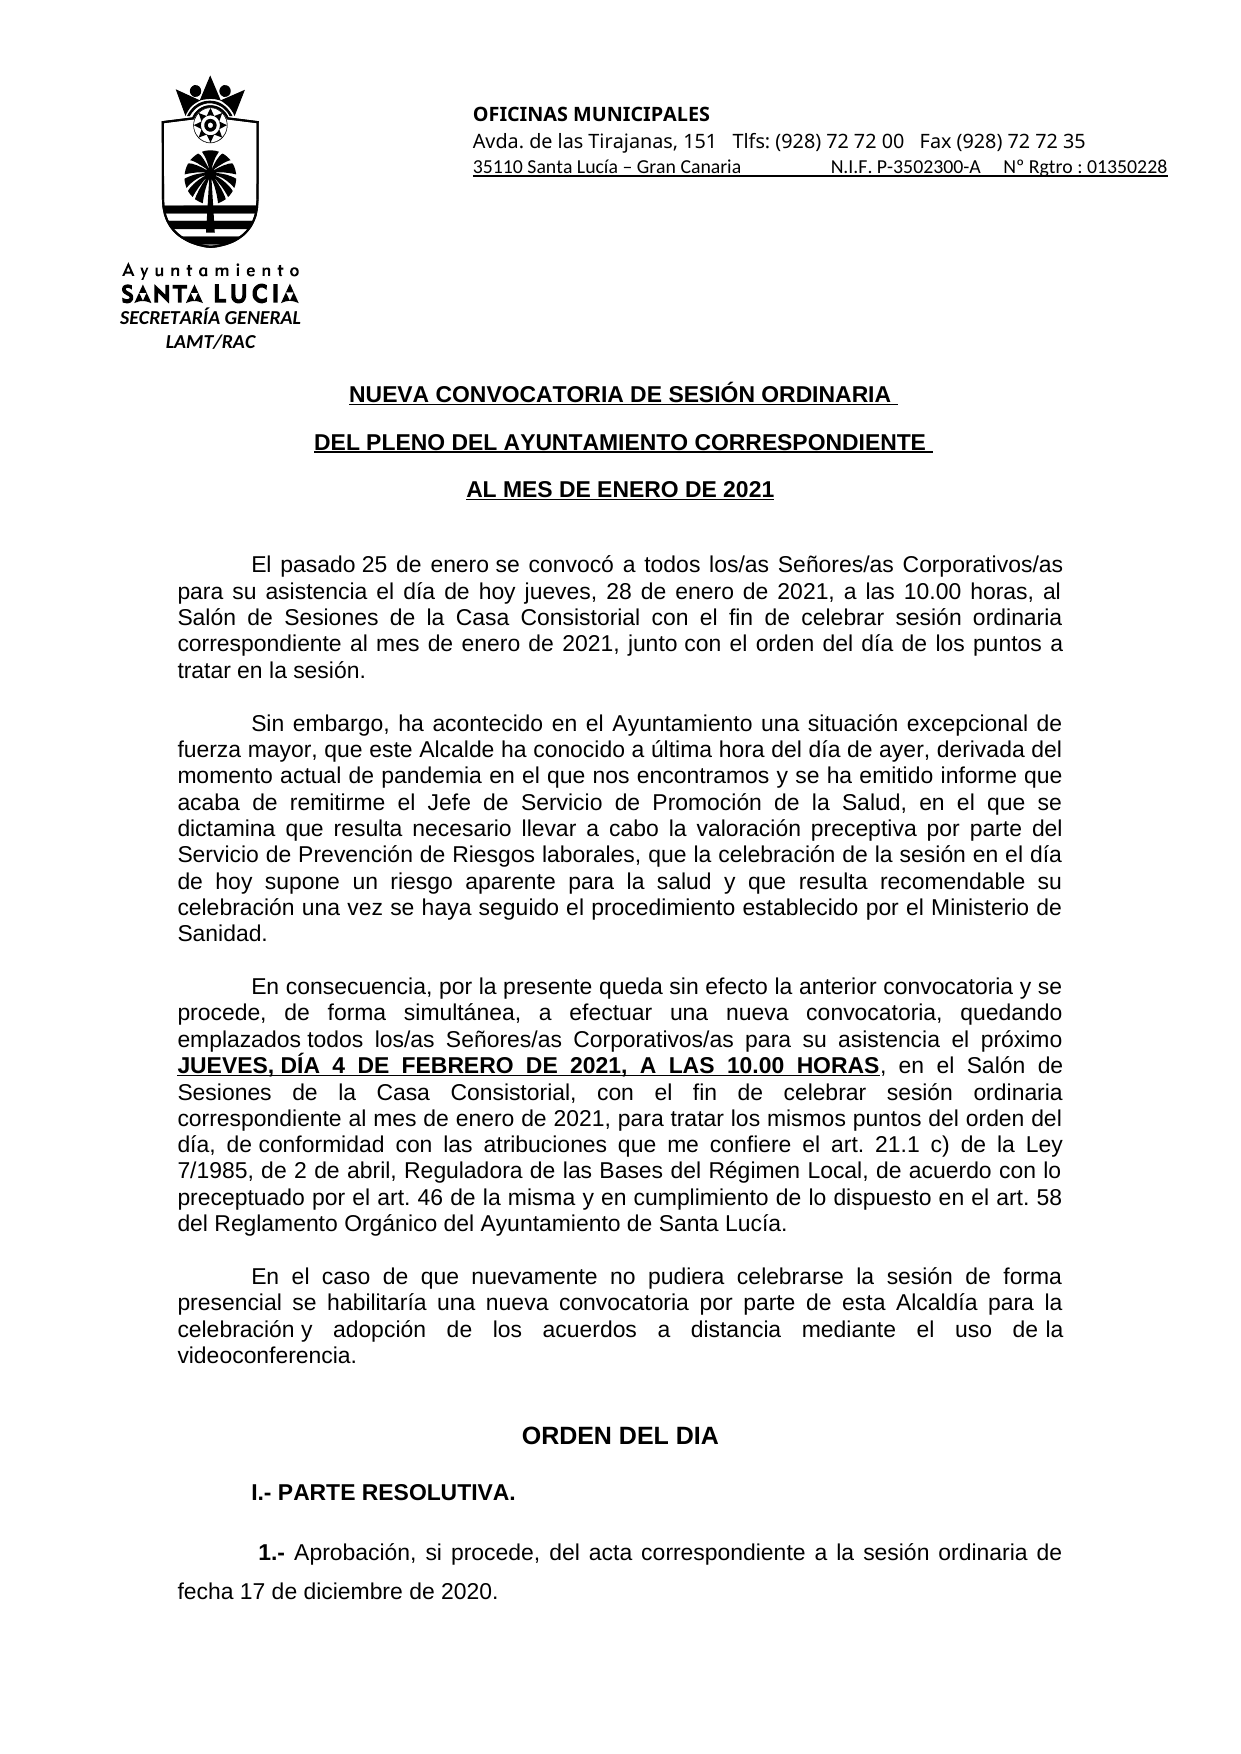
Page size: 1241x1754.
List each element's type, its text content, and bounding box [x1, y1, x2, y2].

text ORDEN DEL DIA [177, 1421, 1063, 1450]
text 1.- Aprobación, si procede, del acta correspondiente a la sesión ordinaria de fecha 17 de diciembre de 2020. [177, 1539, 1063, 1605]
text En consecuencia, por la presente queda sin efecto la anterior convocatoria y se procede, de forma simultánea, a efectuar una nueva convocatoria, quedando emplazados todos los/as Señores/as Corporativos/as para su asistencia el próximo JUEVES, DÍA 4 DE FEBRERO DE 2021, A LAS 10.00 HORAS, en el Salón de Sesiones de la Casa Consistorial, con el fin de celebrar sesión ordinaria correspondiente al mes de enero de 2021, para tratar los mismos puntos del orden del día, de conformidad con las atribuciones que me confiere el art. 21.1 c) de la Ley 7/1985, de 2 de abril, Reguladora de las Bases del Régimen Local, de acuerdo con lo preceptuado por el art. 46 de la misma y en cumplimiento de lo dispuesto en el art. 58 del Reglamento Orgánico del Ayuntamiento de Santa Lucía. [177, 973, 1063, 1237]
text DEL PLENO DEL AYUNTAMIENTO CORRESPONDIENTE [177, 428, 1063, 455]
text NUEVA CONVOCATORIA DE SESIÓN ORDINARIA [177, 381, 1063, 408]
text El pasado 25 de enero se convocó a todos los/as Señores/as Corporativos/as para su asistencia el día de hoy jueves, 28 de enero de 2021, a las 10.00 horas, al Salón de Sesiones de la Casa Consistorial con el fin de celebrar sesión ordinaria correspondiente al mes de enero de 2021, junto con el orden del día de los puntos a tratar en la sesión. [177, 551, 1063, 683]
text AL MES DE ENERO DE 2021 [177, 476, 1063, 502]
text Sin embargo, ha acontecido en el Ayuntamiento una situación excepcional de fuerza mayor, que este Alcalde ha conocido a última hora del día de ayer, derivada del momento actual de pandemia en el que nos encontramos y se ha emitido informe que acaba de remitirme el Jefe de Servicio de Promoción de la Salud, en el que se dictamina que resulta necesario llevar a cabo la valoración preceptiva por parte del Servicio de Prevención de Riesgos laborales, que la celebración de la sesión en el día de hoy supone un riesgo aparente para la salud y que resulta recomendable su celebración una vez se haya seguido el procedimiento establecido por el Ministerio de Sanidad. [177, 709, 1063, 947]
text En el caso de que nuevamente no pudiera celebrarse la sesión de forma presencial se habilitaría una nueva convocatoria por parte de esta Alcaldía para la celebración y adopción de los acuerdos a distancia mediante el uso de la videoconferencia. [177, 1263, 1063, 1368]
text I.- PARTE RESOLUTIVA. [177, 1478, 1063, 1505]
